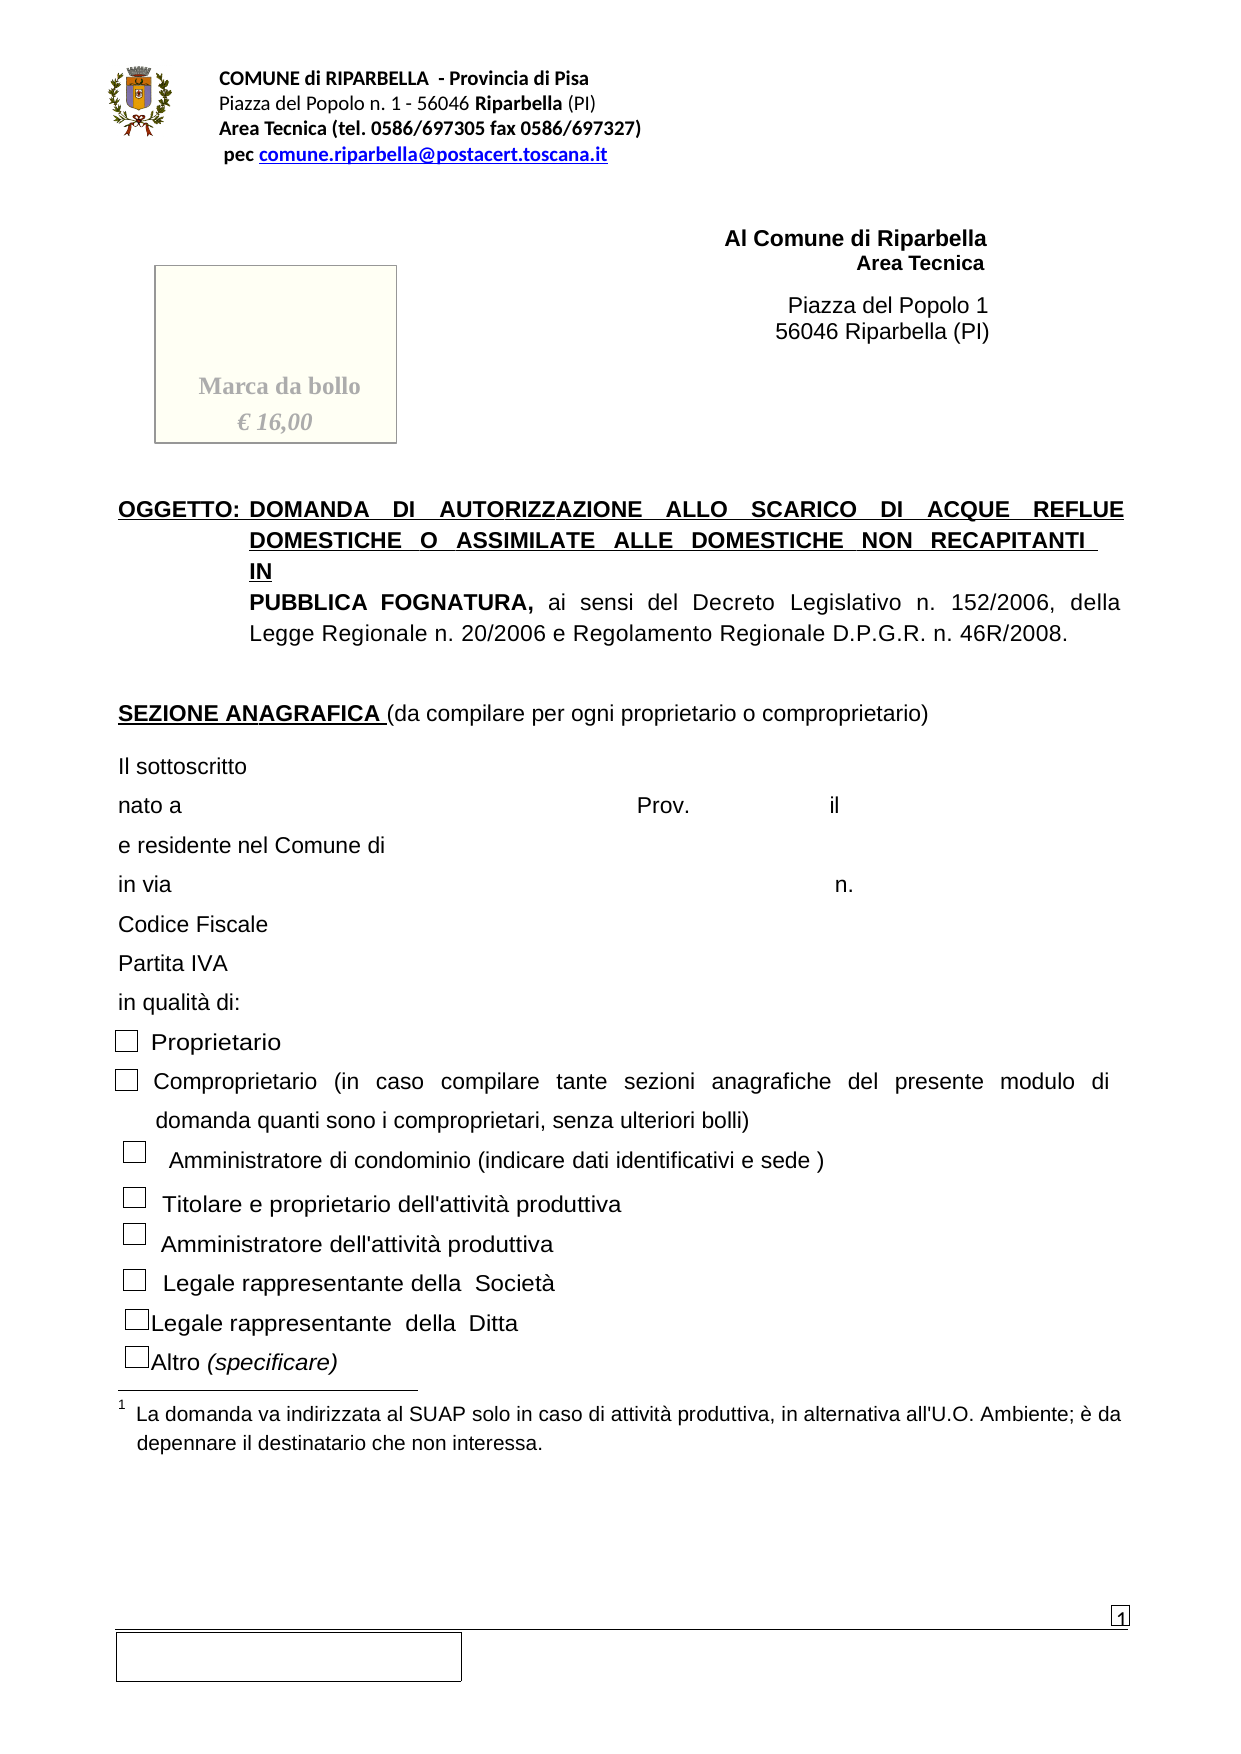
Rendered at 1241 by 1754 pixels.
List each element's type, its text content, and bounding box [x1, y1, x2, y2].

text € 16,00 [106, 407, 1037, 436]
text in via n. [118, 871, 1026, 898]
text Amministratore di condominio (indicare dati identificativi e sede ) [118, 1147, 1096, 1173]
text e residente nel Comune di [118, 832, 813, 858]
text Area Tecnica [106, 251, 1136, 292]
subtitle PUBBLICA FOGNATURA, ai sensi del Decreto Legislativo n. 152/2006, della Legge Regionale n. 20/2006 e Regolamento Regionale D.P.G.R. n. 46R/2008. [249, 589, 1125, 647]
subtitle Piazza del Popolo 1 [106, 292, 1136, 318]
text Legale rappresentante della Società Legale rappresentante della Ditta Altro (specificare) [136, 1270, 1106, 1375]
text SEZIONE ANAGRAFICA (da compilare per ogni proprietario o comproprietario) [118, 700, 929, 727]
text Proprietario [151, 1029, 314, 1055]
text 1 La domanda va indirizzata al SUAP solo in caso di attività produttiva, in alternativa all'U.O. Ambiente; è da depennare il destinatario che non interessa. [118, 1397, 1125, 1454]
text Codice Fiscale [118, 911, 1026, 937]
subtitle Al Comune di Riparbella [106, 225, 1136, 251]
text Comproprietario (in caso compilare tante sezioni anagrafiche del presente modulo di domanda quanti sono i comproprietari, senza ulteriori bolli) [136, 1068, 1111, 1134]
text Titolare e proprietario dell'attività produttiva [151, 1191, 1110, 1218]
subtitle Il sottoscritto nato a Prov. il [118, 753, 1108, 818]
text Amministratore dell'attività produttiva [151, 1231, 1079, 1257]
text Marca da bollo [106, 371, 1136, 400]
subtitle OGGETTO: DOMANDA DI AUTORIZZAZIONE ALLO SCARICO DI ACQUE REFLUE DOMESTICHE O ASSIMILATE ALLE DOMESTICHE NON RECAPITANTI IN [118, 496, 1126, 584]
text Partita IVA in qualità di: [118, 950, 245, 1016]
subtitle 56046 Riparbella (PI) [106, 318, 1136, 345]
picture [106, 65, 173, 140]
